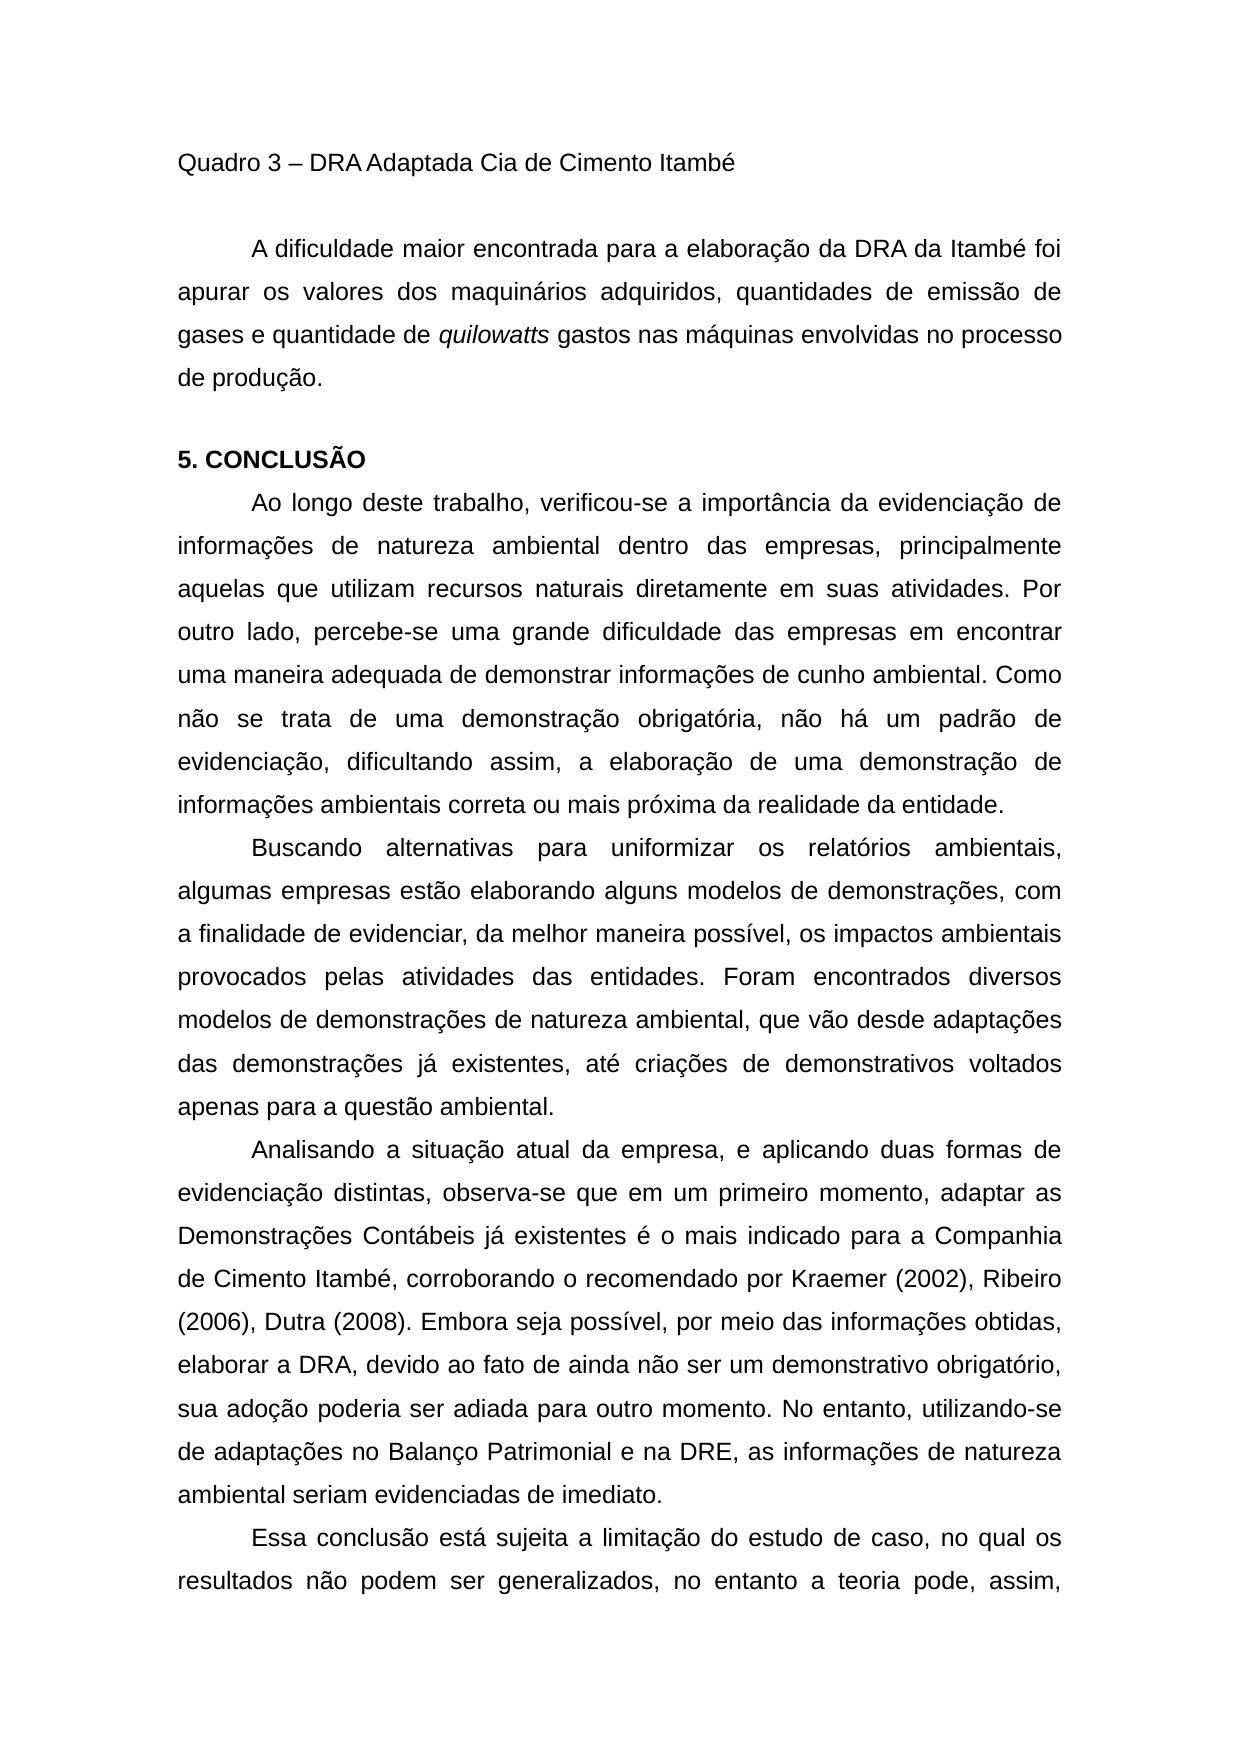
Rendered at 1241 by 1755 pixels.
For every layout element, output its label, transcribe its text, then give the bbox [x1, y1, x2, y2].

text Quadro 3 – DRA Adaptada Cia de Cimento Itambé [177, 148, 1063, 176]
text A dificuldade maior encontrada para a elaboração da DRA da Itambé foi apurar os valores dos maquinários adquiridos, quantidades de emissão de gases e quantidade de quilowatts gastos nas máquinas envolvidas no processo de produção. [177, 234, 1063, 392]
subtitle Buscando alternativas para uniformizar os relatórios ambientais, algumas empresas estão elaborando alguns modelos de demonstrações, com a finalidade de evidenciar, da melhor maneira possível, os impactos ambientais provocados pelas atividades das entidades. Foram encontrados diversos modelos de demonstrações de natureza ambiental, que vão desde adaptações das demonstrações já existentes, até criações de demonstrativos voltados apenas para a questão ambiental. [177, 833, 1063, 1121]
text Essa conclusão está sujeita a limitação do estudo de caso, no qual os resultados não podem ser generalizados, no entanto a teoria pode, assim, [177, 1523, 1063, 1595]
text Ao longo deste trabalho, verificou-se a importância da evidenciação de informações de natureza ambiental dentro das empresas, principalmente aquelas que utilizam recursos naturais diretamente em suas atividades. Por outro lado, percebe-se uma grande dificuldade das empresas em encontrar uma maneira adequada de demonstrar informações de cunho ambiental. Como não se trata de uma demonstração obrigatória, não há um padrão de evidenciação, dificultando assim, a elaboração de uma demonstração de informações ambientais correta ou mais próxima da realidade da entidade. [177, 488, 1063, 819]
text Analisando a situação atual da empresa, e aplicando duas formas de evidenciação distintas, observa-se que em um primeiro momento, adaptar as Demonstrações Contábeis já existentes é o mais indicado para a Companhia de Cimento Itambé, corroborando o recomendado por Kraemer (2002), Ribeiro (2006), Dutra (2008). Embora seja possível, por meio das informações obtidas, elaborar a DRA, devido ao fato de ainda não ser um demonstrativo obrigatório, sua adoção poderia ser adiada para outro momento. No entanto, utilizando-se de adaptações no Balanço Patrimonial e na DRE, as informações de natureza ambiental seriam evidenciadas de imediato. [177, 1135, 1063, 1509]
text 5. CONCLUSÃO [177, 445, 1063, 474]
